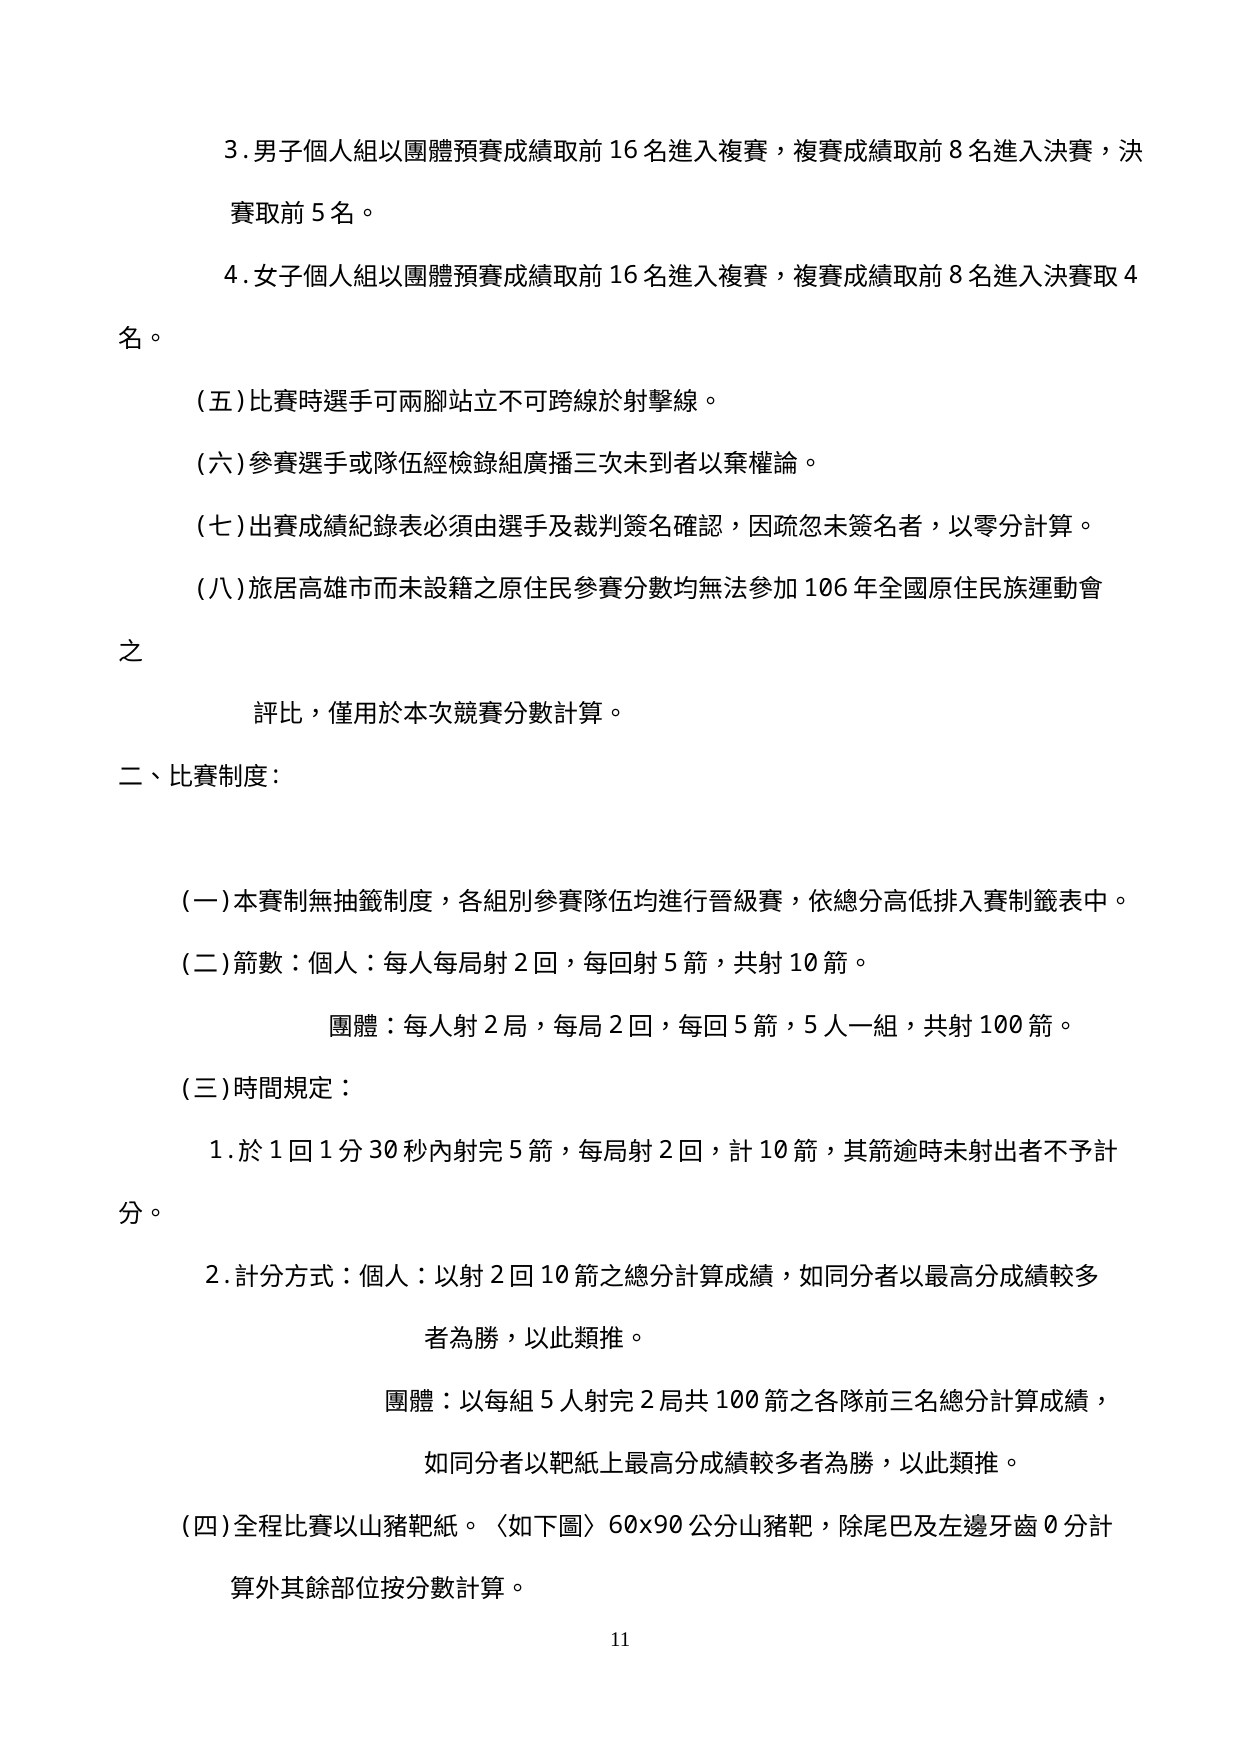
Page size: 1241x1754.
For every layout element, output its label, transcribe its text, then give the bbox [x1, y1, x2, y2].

text 4.女子個人組以團體預賽成績取前16名進入複賽，複賽成績取前8名進入決賽取4名。 [118, 233, 1157, 358]
text (五)比賽時選手可兩腳站立不可跨線於射擊線。 [118, 358, 1157, 420]
text 3.男子個人組以團體預賽成績取前16名進入複賽，複賽成績取前8名進入決賽，決賽取前5名。 [118, 108, 1157, 233]
text 2.計分方式：個人：以射2回10箭之總分計算成績，如同分者以最高分成績較多者為勝，以此類推。 [174, 1233, 1122, 1358]
text (一)本賽制無抽籤制度，各組別參賽隊伍均進行晉級賽，依總分高低排入賽制籤表中。 [118, 858, 1122, 920]
text 團體：以每組5人射完2局共100箭之各隊前三名總分計算成績，如同分者以靶紙上最高分成績較多者為勝，以此類推。 [174, 1358, 1122, 1483]
text (二)箭數：個人：每人每局射2回，每回射5箭，共射10箭。 [118, 920, 1122, 983]
text (八)旅居高雄市而未設籍之原住民參賽分數均無法參加106年全國原住民族運動會之 [118, 545, 1122, 670]
text 評比，僅用於本次競賽分數計算。 [118, 670, 1122, 733]
text (三)時間規定： [118, 1045, 1122, 1108]
text 二、比賽制度: [118, 733, 1157, 795]
text (六)參賽選手或隊伍經檢錄組廣播三次未到者以棄權論。 [118, 420, 1157, 483]
text 團體：每人射2局，每局2回，每回5箭，5人一組，共射100箭。 [118, 983, 1122, 1045]
text 1.於1回1分30秒內射完5箭，每局射2回，計10箭，其箭逾時未射出者不予計分。 [118, 1108, 1122, 1233]
text (七)出賽成績紀錄表必須由選手及裁判簽名確認，因疏忽未簽名者，以零分計算。 [118, 483, 1122, 545]
text (四)全程比賽以山豬靶紙。〈如下圖〉60x90公分山豬靶，除尾巴及左邊牙齒0分計算外其餘部位按分數計算。 [118, 1483, 1122, 1608]
